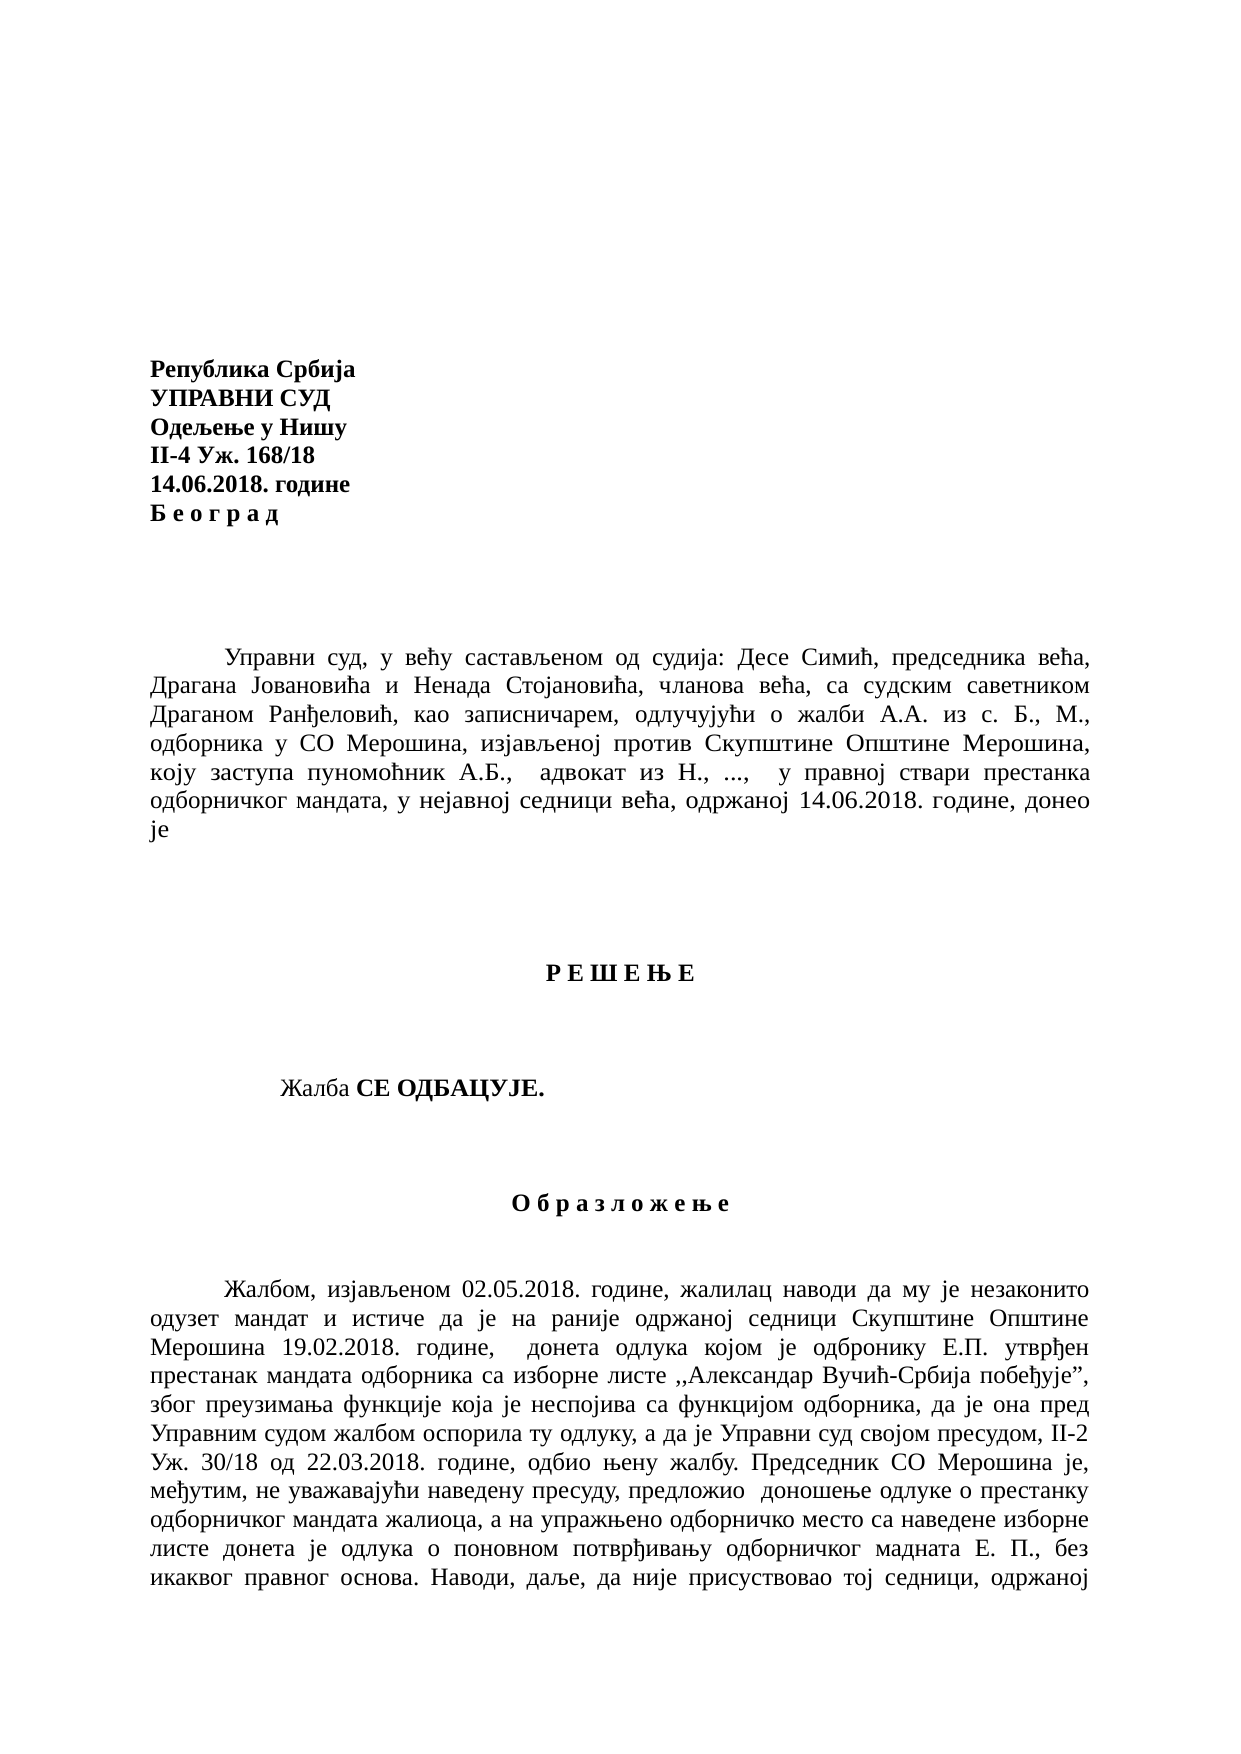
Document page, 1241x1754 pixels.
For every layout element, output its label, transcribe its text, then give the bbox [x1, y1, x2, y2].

text Република Србија [150, 148, 1090, 383]
text О б р а з л о ж е њ е [150, 1188, 1090, 1217]
text Б е о г р а д [150, 498, 1090, 527]
text Жалба СЕ ОДБАЦУЈЕ. [150, 1073, 1090, 1102]
text Р Е Ш Е Њ Е [150, 958, 1090, 987]
text Управни суд, у већу састављеном од судија: Десе Симић, председника већа, Драгана Јовановића и Ненада Стојановића, чланова већа, са судским саветником Драганом Ранђеловић, као записничарем, одлучујући о жалби А.А. из с. Б., М., одборника у СО Мерошина, изјављеној против Скупштине Општине Мерошина, коју заступа пуномоћник А.Б., адвокат из Н., ..., у правној ствари престанка одборничког мандата, у нејавној седници већа, одржаној 14.06.2018. године, донео је [150, 642, 1090, 843]
text 14.06.2018. године [150, 469, 1090, 498]
text УПРАВНИ СУД [150, 383, 1090, 412]
text Жалбом, изјављеном 02.05.2018. године, жалилац наводи да му је незаконито одузет мандат и истиче да је на раније одржаној седници Скупштине Општине Мерошина 19.02.2018. године, донета одлука којом је одбронику Е.П. утврђен престанак мандата одборника са изборне листе ,,Александар Вучић-Србија побеђује”, због преузимања функције која је неспојива са функцијом одборника, да је она пред Управним судом жалбом оспорила ту одлуку, а да је Управни суд својом пресудом, II-2 Уж. 30/18 од 22.03.2018. године, одбио њену жалбу. Председник СО Мерошина је, међутим, не уважавајући наведену пресуду, предложио доношење одлуке о престанку одборничког мандата жалиоца, а на упражњено одборничко место са наведене изборне листе донета је одлука о поновном потврђивању одборничког мадната Е. П., без икаквог правног основа. Наводи, даље, да није присуствовао тој седници, одржаној [150, 1274, 1090, 1590]
text Одељење у Нишу [150, 412, 1090, 440]
text II-4 Уж. 168/18 [150, 440, 1090, 469]
